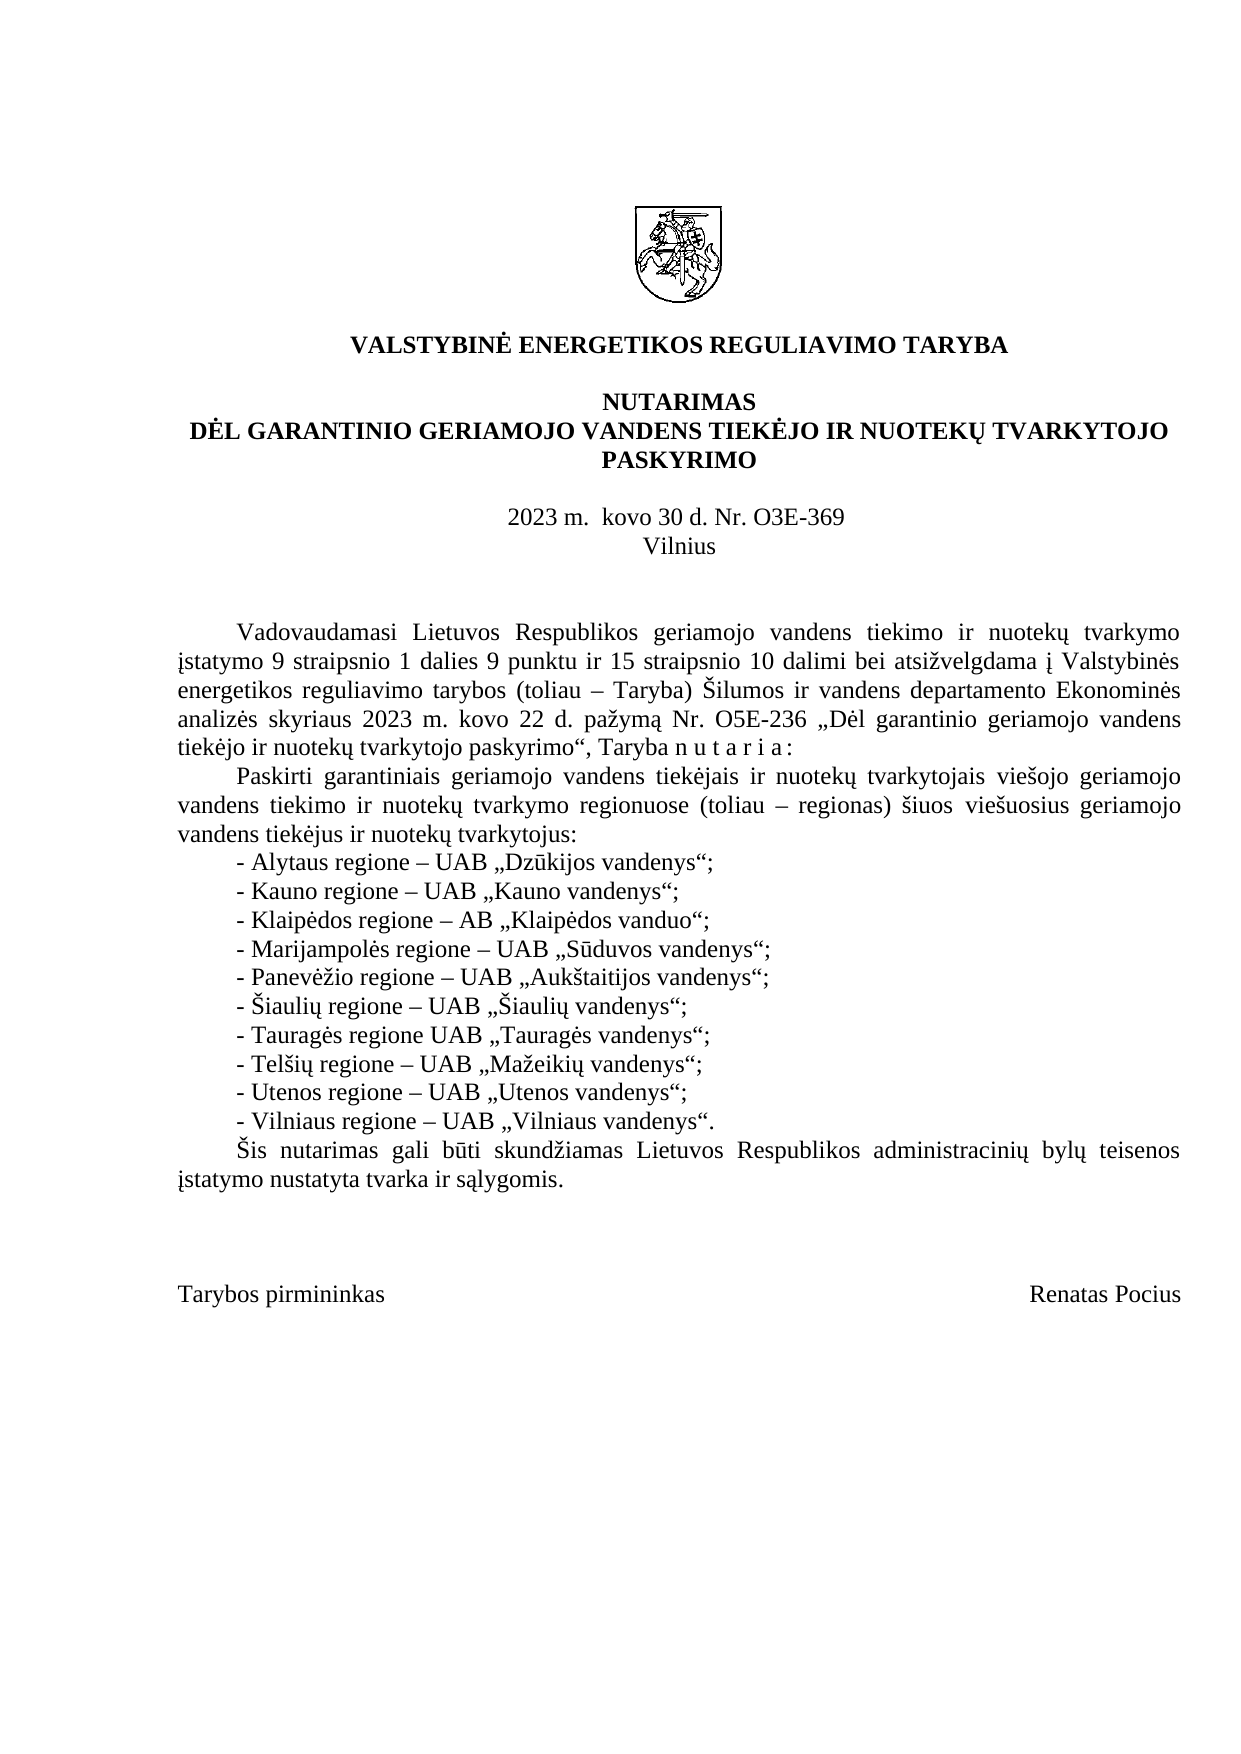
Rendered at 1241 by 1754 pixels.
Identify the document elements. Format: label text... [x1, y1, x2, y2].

text Šis nutarimas gali būti skundžiamas Lietuvos Respublikos administracinių bylų teisenos įstatymo nustatyta tvarka ir sąlygomis. [177, 1135, 1181, 1192]
text - Alytaus regione – UAB „Dzūkijos vandenys“; [236, 847, 1181, 876]
text - Vilniaus regione – UAB „Vilniaus vandenys“. [236, 1106, 1181, 1135]
text Vadovaudamasi Lietuvos Respublikos geriamojo vandens tiekimo ir nuotekų tvarkymo įstatymo 9 straipsnio 1 dalies 9 punktu ir 15 straipsnio 10 dalimi bei atsižvelgdama į Valstybinės energetikos reguliavimo tarybos (toliau – Taryba) Šilumos ir vandens departamento Ekonominės analizės skyriaus 2023 m. kovo 22 d. pažymą Nr. O5E-236 „Dėl garantinio geriamojo vandens tiekėjo ir nuotekų tvarkytojo paskyrimo“, Taryba nutaria: [177, 617, 1181, 761]
text - Utenos regione – UAB „Utenos vandenys“; [236, 1077, 1181, 1106]
text - Klaipėdos regione – AB „Klaipėdos vanduo“; [236, 905, 1181, 934]
text - Panevėžio regione – UAB „Aukštaitijos vandenys“; [236, 962, 1181, 991]
text DĖL GARANTINIO GERIAMOJO VANDENS TIEKĖJO IR NUOTEKŲ TVARKYTOJO PASKYRIMO [177, 416, 1181, 474]
text Tarybos pirmininkas Renatas Pocius [177, 1279, 1181, 1307]
text 2023 m. kovo 30 d. Nr. O3E-369 [177, 502, 1181, 531]
text - Šiaulių regione – UAB „Šiaulių vandenys“; [236, 991, 1181, 1020]
text Vilnius [177, 531, 1181, 560]
text VALSTYBINĖ ENERGETIKOS REGULIAVIMO TARYBA [177, 330, 1181, 359]
text - Marijampolės regione – UAB „Sūduvos vandenys“; [236, 934, 1181, 962]
text Paskirti garantiniais geriamojo vandens tiekėjais ir nuotekų tvarkytojais viešojo geriamojo vandens tiekimo ir nuotekų tvarkymo regionuose (toliau – regionas) šiuos viešuosius geriamojo vandens tiekėjus ir nuotekų tvarkytojus: [177, 761, 1181, 847]
text - Tauragės regione UAB „Tauragės vandenys“; [236, 1020, 1181, 1049]
text - Kauno regione – UAB „Kauno vandenys“; [236, 876, 1181, 905]
text - Telšių regione – UAB „Mažeikių vandenys“; [236, 1049, 1181, 1077]
text NUTARIMAS [177, 387, 1181, 416]
